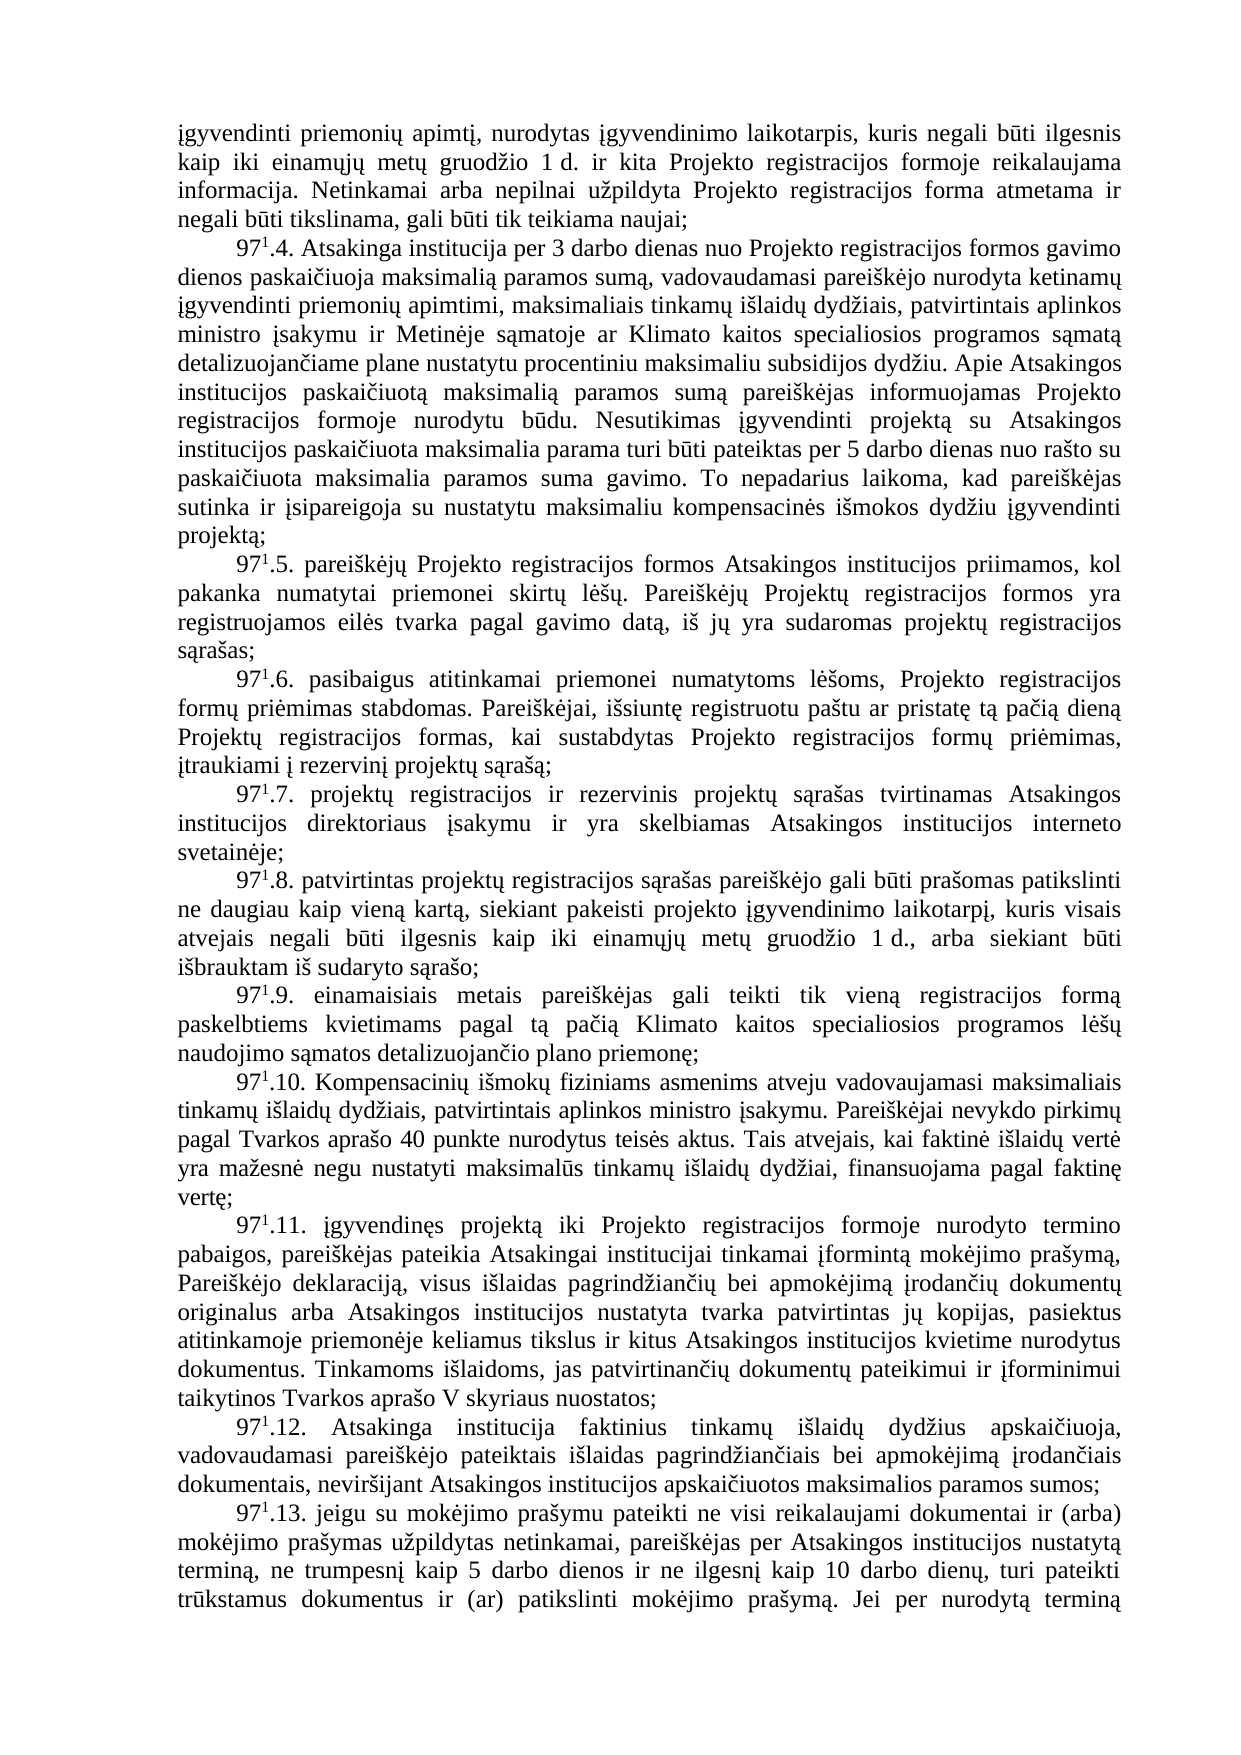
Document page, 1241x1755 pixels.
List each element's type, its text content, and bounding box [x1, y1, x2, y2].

text 971.7. projektų registracijos ir rezervinis projektų sąrašas tvirtinamas Atsakingos institucijos direktoriaus įsakymu ir yra skelbiamas Atsakingos institucijos interneto svetainėje; [177, 779, 1122, 866]
text 971.10. Kompensacinių išmokų fiziniams asmenims atveju vadovaujamasi maksimaliais tinkamų išlaidų dydžiais, patvirtintais aplinkos ministro įsakymu. Pareiškėjai nevykdo pirkimų pagal Tvarkos aprašo 40 punkte nurodytus teisės aktus. Tais atvejais, kai faktinė išlaidų vertė yra mažesnė negu nustatyti maksimalūs tinkamų išlaidų dydžiai, finansuojama pagal faktinę vertę; [177, 1067, 1122, 1211]
text įgyvendinti priemonių apimtį, nurodytas įgyvendinimo laikotarpis, kuris negali būti ilgesnis kaip iki einamųjų metų gruodžio 1 d. ir kita Projekto registracijos formoje reikalaujama informacija. Netinkamai arba nepilnai užpildyta Projekto registracijos forma atmetama ir negali būti tikslinama, gali būti tik teikiama naujai; [177, 118, 1122, 233]
text 971.8. patvirtintas projektų registracijos sąrašas pareiškėjo gali būti prašomas patikslinti ne daugiau kaip vieną kartą, siekiant pakeisti projekto įgyvendinimo laikotarpį, kuris visais atvejais negali būti ilgesnis kaip iki einamųjų metų gruodžio 1 d., arba siekiant būti išbrauktam iš sudaryto sąrašo; [177, 866, 1122, 981]
text 971.12. Atsakinga institucija faktinius tinkamų išlaidų dydžius apskaičiuoja, vadovaudamasi pareiškėjo pateiktais išlaidas pagrindžiančiais bei apmokėjimą įrodančiais dokumentais, neviršijant Atsakingos institucijos apskaičiuotos maksimalios paramos sumos; [177, 1412, 1122, 1498]
text 971.5. pareiškėjų Projekto registracijos formos Atsakingos institucijos priimamos, kol pakanka numatytai priemonei skirtų lėšų. Pareiškėjų Projektų registracijos formos yra registruojamos eilės tvarka pagal gavimo datą, iš jų yra sudaromas projektų registracijos sąrašas; [177, 549, 1122, 664]
text 971.11. įgyvendinęs projektą iki Projekto registracijos formoje nurodyto termino pabaigos, pareiškėjas pateikia Atsakingai institucijai tinkamai įformintą mokėjimo prašymą, Pareiškėjo deklaraciją, visus išlaidas pagrindžiančių bei apmokėjimą įrodančių dokumentų originalus arba Atsakingos institucijos nustatyta tvarka patvirtintas jų kopijas, pasiektus atitinkamoje priemonėje keliamus tikslus ir kitus Atsakingos institucijos kvietime nurodytus dokumentus. Tinkamoms išlaidoms, jas patvirtinančių dokumentų pateikimui ir įforminimui taikytinos Tvarkos aprašo V skyriaus nuostatos; [177, 1211, 1122, 1412]
text 971.9. einamaisiais metais pareiškėjas gali teikti tik vieną registracijos formą paskelbtiems kvietimams pagal tą pačią Klimato kaitos specialiosios programos lėšų naudojimo sąmatos detalizuojančio plano priemonę; [177, 981, 1122, 1067]
text 971.4. Atsakinga institucija per 3 darbo dienas nuo Projekto registracijos formos gavimo dienos paskaičiuoja maksimalią paramos sumą, vadovaudamasi pareiškėjo nurodyta ketinamų įgyvendinti priemonių apimtimi, maksimaliais tinkamų išlaidų dydžiais, patvirtintais aplinkos ministro įsakymu ir Metinėje sąmatoje ar Klimato kaitos specialiosios programos sąmatą detalizuojančiame plane nustatytu procentiniu maksimaliu subsidijos dydžiu. Apie Atsakingos institucijos paskaičiuotą maksimalią paramos sumą pareiškėjas informuojamas Projekto registracijos formoje nurodytu būdu. Nesutikimas įgyvendinti projektą su Atsakingos institucijos paskaičiuota maksimalia parama turi būti pateiktas per 5 darbo dienas nuo rašto su paskaičiuota maksimalia paramos suma gavimo. To nepadarius laikoma, kad pareiškėjas sutinka ir įsipareigoja su nustatytu maksimaliu kompensacinės išmokos dydžiu įgyvendinti projektą; [177, 233, 1122, 549]
text 971.13. jeigu su mokėjimo prašymu pateikti ne visi reikalaujami dokumentai ir (arba) mokėjimo prašymas užpildytas netinkamai, pareiškėjas per Atsakingos institucijos nustatytą terminą, ne trumpesnį kaip 5 darbo dienos ir ne ilgesnį kaip 10 darbo dienų, turi pateikti trūkstamus dokumentus ir (ar) patikslinti mokėjimo prašymą. Jei per nurodytą terminą [177, 1498, 1122, 1613]
text 971.6. pasibaigus atitinkamai priemonei numatytoms lėšoms, Projekto registracijos formų priėmimas stabdomas. Pareiškėjai, išsiuntę registruotu paštu ar pristatę tą pačią dieną Projektų registracijos formas, kai sustabdytas Projekto registracijos formų priėmimas, įtraukiami į rezervinį projektų sąrašą; [177, 664, 1122, 779]
